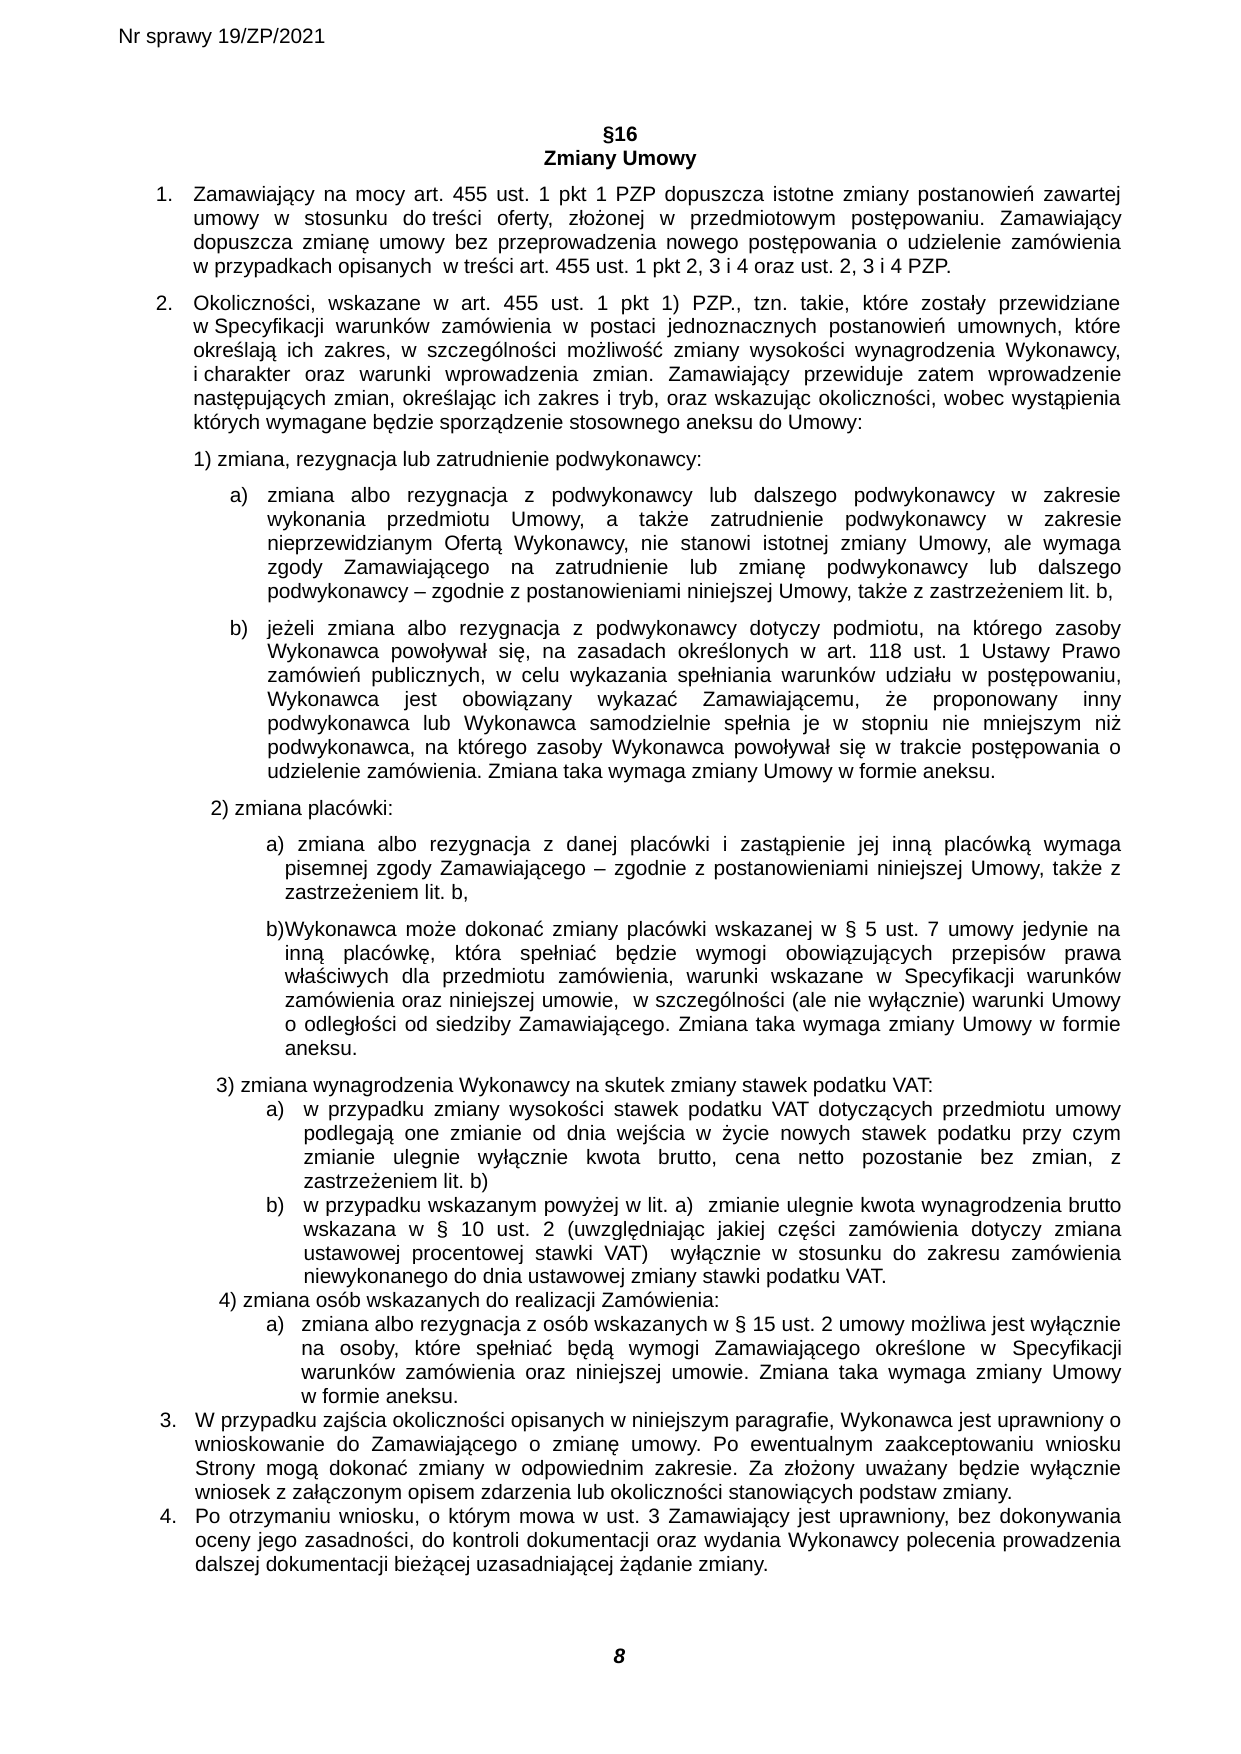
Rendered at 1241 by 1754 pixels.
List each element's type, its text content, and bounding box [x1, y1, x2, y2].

list Okoliczności, wskazane w art. 455 ust. 1 pkt 1) PZP., tzn. takie, które zostały przewidziane w Specyfikacji warunków zamówienia w postaci jednoznacznych postanowień umownych, które określają ich zakres, w szczególności możliwość zmiany wysokości wynagrodzenia Wykonawcy, i charakter oraz warunki wprowadzenia zmian. Zamawiający przewiduje zatem wprowadzenie następujących zmian, określając ich zakres i tryb, oraz wskazując okoliczności, wobec wystąpienia których wymagane będzie sporządzenie stosownego aneksu do Umowy: [156, 290, 1122, 434]
list Po otrzymaniu wniosku, o którym mowa w ust. 3 Zamawiający jest uprawniony, bez dokonywania oceny jego zasadności, do kontroli dokumentacji oraz wydania Wykonawcy polecenia prowadzenia dalszej dokumentacji bieżącej uzasadniającej żądanie zmiany. [159, 1504, 1122, 1576]
list 2) zmiana placówki: [118, 796, 1122, 819]
list Zamawiający na mocy art. 455 ust. 1 pkt 1 PZP dopuszcza istotne zmiany postanowień zawartej umowy w stosunku do treści oferty, złożonej w przedmiotowym postępowaniu. Zamawiający dopuszcza zmianę umowy bez przeprowadzenia nowego postępowania o udzielenie zamówienia w przypadkach opisanych w treści art. 455 ust. 1 pkt 2, 3 i 4 oraz ust. 2, 3 i 4 PZP. [156, 182, 1122, 278]
list Wykonawca może dokonać zmiany placówki wskazanej w § 5 ust. 7 umowy jedynie na inną placówkę, która spełniać będzie wymogi obowiązujących przepisów prawa właściwych dla przedmiotu zamówienia, warunki wskazane w Specyfikacji warunków zamówienia oraz niniejszej umowie, w szczególności (ale nie wyłącznie) warunki Umowy o odległości od siedziby Zamawiającego. Zmiana taka wymaga zmiany Umowy w formie aneksu. [266, 916, 1122, 1060]
text Zmiany Umowy [118, 146, 1122, 169]
list jeżeli zmiana albo rezygnacja z podwykonawcy dotyczy podmiotu, na którego zasoby Wykonawca powoływał się, na zasadach określonych w art. 118 ust. 1 Ustawy Prawo zamówień publicznych, w celu wykazania spełniania warunków udziału w postępowaniu, Wykonawca jest obowiązany wykazać Zamawiającemu, że proponowany inny podwykonawca lub Wykonawca samodzielnie spełnia je w stopniu nie mniejszym niż podwykonawca, na którego zasoby Wykonawca powoływał się w trakcie postępowania o udzielenie zamówienia. Zmiana taka wymaga zmiany Umowy w formie aneksu. [229, 615, 1122, 783]
list 1) zmiana, rezygnacja lub zatrudnienie podwykonawcy: [118, 447, 1122, 471]
list zmiana albo rezygnacja z danej placówki i zastąpienie jej inną placówką wymaga pisemnej zgody Zamawiającego – zgodnie z postanowieniami niniejszej Umowy, także z zastrzeżeniem lit. b, [266, 832, 1122, 904]
list W przypadku zajścia okoliczności opisanych w niniejszym paragrafie, Wykonawca jest uprawniony o wnioskowanie do Zamawiającego o zmianę umowy. Po ewentualnym zaakceptowaniu wniosku Strony mogą dokonać zmiany w odpowiednim zakresie. Za złożony uważany będzie wyłącznie wniosek z załączonym opisem zdarzenia lub okoliczności stanowiących podstaw zmiany. [159, 1408, 1122, 1504]
list zmiana albo rezygnacja z podwykonawcy lub dalszego podwykonawcy w zakresie wykonania przedmiotu Umowy, a także zatrudnienie podwykonawcy w zakresie nieprzewidzianym Ofertą Wykonawcy, nie stanowi istotnej zmiany Umowy, ale wymaga zgody Zamawiającego na zatrudnienie lub zmianę podwykonawcy lub dalszego podwykonawcy – zgodnie z postanowieniami niniejszej Umowy, także z zastrzeżeniem lit. b, [229, 483, 1122, 603]
list w przypadku zmiany wysokości stawek podatku VAT dotyczących przedmiotu umowy podlegają one zmianie od dnia wejścia w życie nowych stawek podatku przy czym zmianie ulegnie wyłącznie kwota brutto, cena netto pozostanie bez zmian, z zastrzeżeniem lit. b) [266, 1097, 1122, 1192]
text §16 [118, 122, 1122, 146]
list w przypadku wskazanym powyżej w lit. a) zmianie ulegnie kwota wynagrodzenia brutto wskazana w § 10 ust. 2 (uwzględniając jakiej części zamówienia dotyczy zmiana ustawowej procentowej stawki VAT) wyłącznie w stosunku do zakresu zamówienia niewykonanego do dnia ustawowej zmiany stawki podatku VAT. [266, 1192, 1122, 1288]
list zmiana albo rezygnacja z osób wskazanych w § 15 ust. 2 umowy możliwa jest wyłącznie na osoby, które spełniać będą wymogi Zamawiającego określone w Specyfikacji warunków zamówienia oraz niniejszej umowie. Zmiana taka wymaga zmiany Umowy w formie aneksu. [266, 1312, 1122, 1408]
list 4) zmiana osób wskazanych do realizacji Zamówienia: [183, 1288, 1122, 1312]
list 3) zmiana wynagrodzenia Wykonawcy na skutek zmiany stawek podatku VAT: [118, 1073, 1122, 1097]
